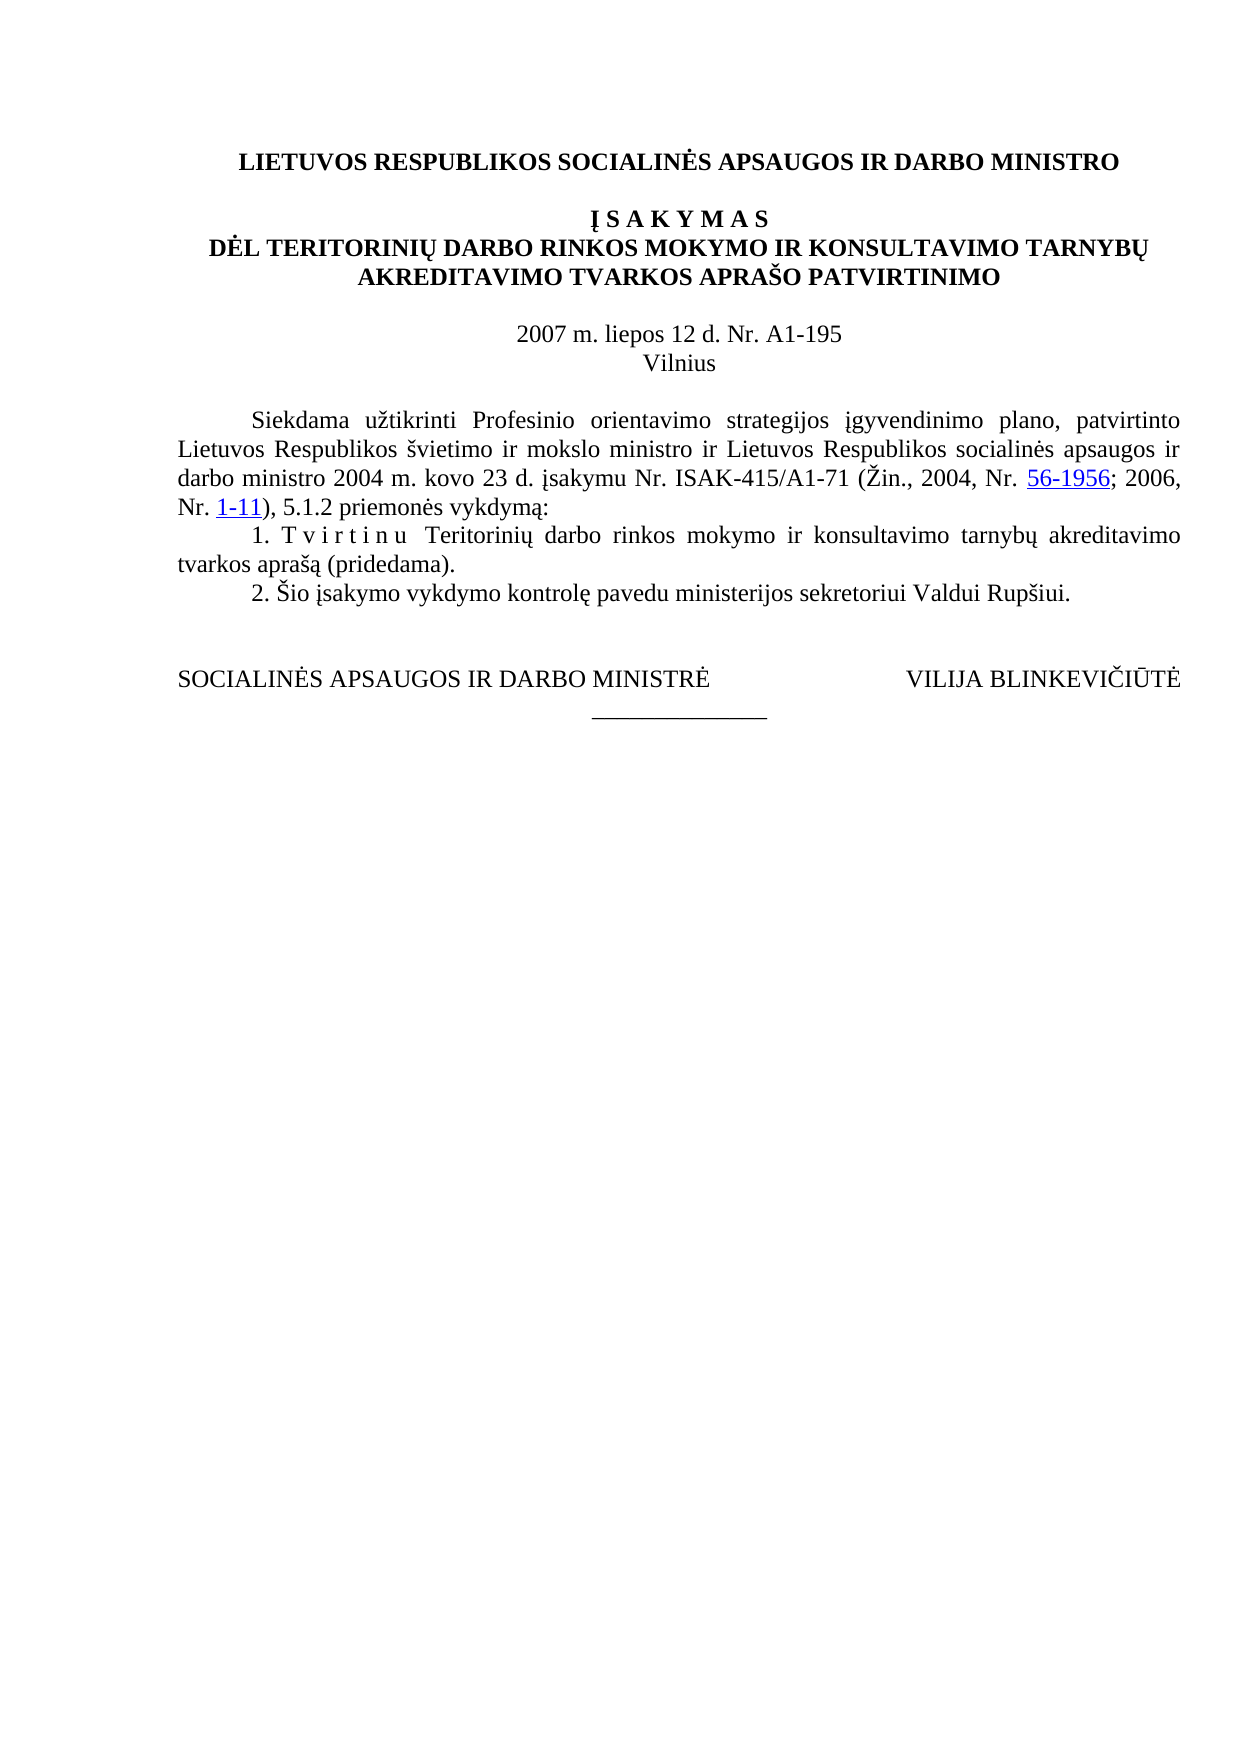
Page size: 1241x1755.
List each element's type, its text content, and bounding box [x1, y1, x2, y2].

text 2. Šio įsakymo vykdymo kontrolę pavedu ministerijos sekretoriui Valdui Rupšiui. [177, 578, 1181, 607]
text Į S A K Y M A S [177, 204, 1181, 233]
text 1. Tvirtinu Teritorinių darbo rinkos mokymo ir konsultavimo tarnybų akreditavimo tvarkos aprašą (pridedama). [177, 521, 1181, 578]
text Vilnius [177, 348, 1181, 377]
text 2007 m. liepos 12 d. Nr. A1-195 [177, 319, 1181, 348]
text ______________ [177, 693, 1181, 722]
text LIETUVOS RESPUBLIKOS SOCIALINĖS APSAUGOS IR DARBO MINISTRO [177, 147, 1181, 176]
text SOCIALINĖS APSAUGOS IR DARBO MINISTRĖ VILIJA BLINKEVIČIŪTĖ [177, 664, 1181, 693]
text DĖL TERITORINIŲ DARBO RINKOS MOKYMO IR KONSULTAVIMO TARNYBŲ AKREDITAVIMO TVARKOS APRAŠO PATVIRTINIMO [177, 233, 1181, 291]
text Siekdama užtikrinti Profesinio orientavimo strategijos įgyvendinimo plano, patvirtinto Lietuvos Respublikos švietimo ir mokslo ministro ir Lietuvos Respublikos socialinės apsaugos ir darbo ministro 2004 m. kovo 23 d. įsakymu Nr. ISAK-415/A1-71 (Žin., 2004, Nr. 56-1956; 2006, Nr. 1-11), 5.1.2 priemonės vykdymą: [177, 406, 1181, 521]
